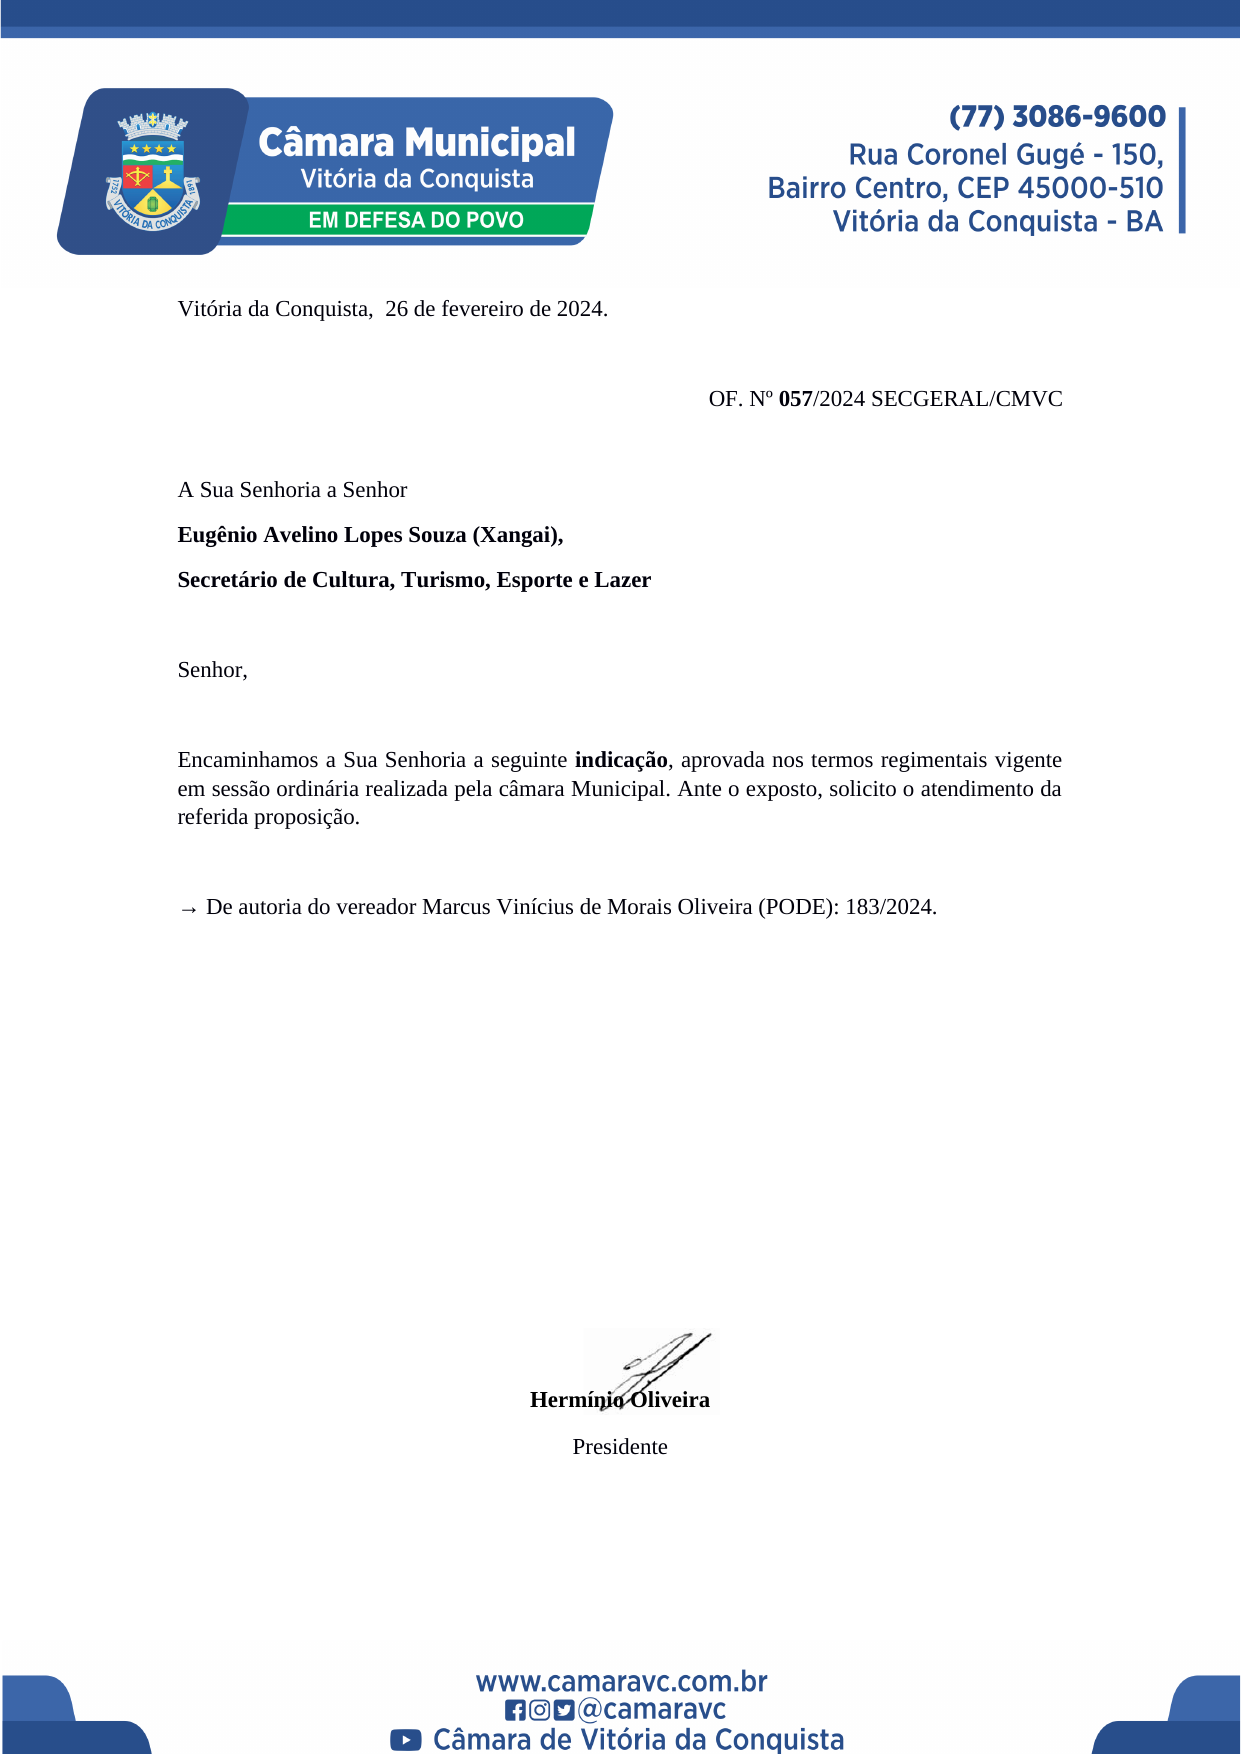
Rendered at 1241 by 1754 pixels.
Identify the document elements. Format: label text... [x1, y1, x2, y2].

text Secretário de Cultura, Turismo, Esporte e Lazer [177, 566, 1063, 592]
text Eugênio Avelino Lopes Souza (Xangai), [177, 521, 1063, 547]
text Hermínio Oliveira [177, 1386, 1063, 1412]
text Vitória da Conquista, 26 de fevereiro de 2024. [177, 295, 1063, 322]
text Presidente [177, 1433, 1063, 1459]
text Encaminhamos a Sua Senhoria a seguinte indicação, aprovada nos termos regimentais vigente em sessão ordinária realizada pela câmara Municipal. Ante o exposto, solicito o atendimento da referida proposição. [177, 746, 1063, 829]
picture [0, 0, 1240, 288]
text Senhor, [177, 656, 1063, 682]
text OF. Nº 057/2024 SECGERAL/CMVC [177, 386, 1063, 412]
picture [2, 1640, 1241, 1754]
text → De autoria do vereador Marcus Vinícius de Morais Oliveira (PODE): 183/2024. [177, 893, 1063, 920]
text A Sua Senhoria a Senhor [177, 476, 1063, 502]
picture [583, 1328, 721, 1386]
